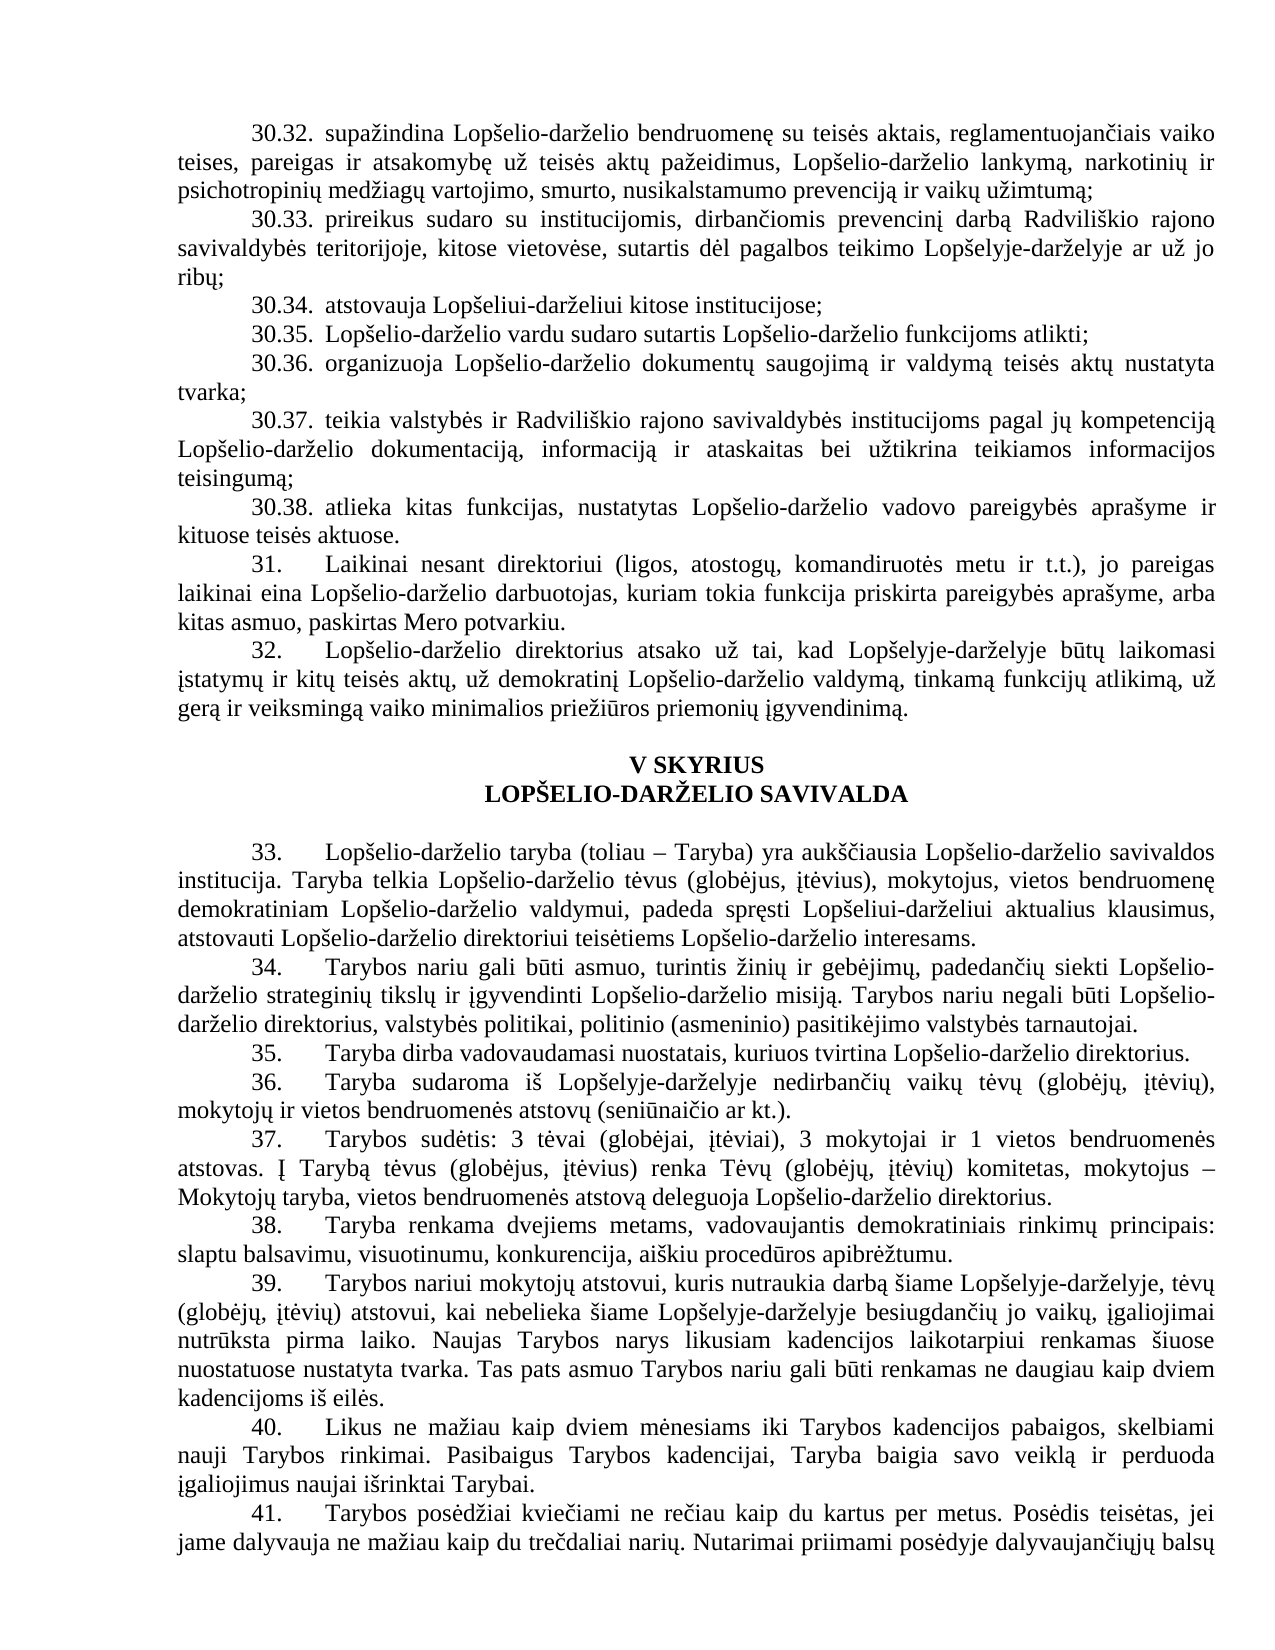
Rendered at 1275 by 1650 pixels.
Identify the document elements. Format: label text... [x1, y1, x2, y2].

text 37. Tarybos sudėtis: 3 tėvai (globėjai, įtėviai), 3 mokytojai ir 1 vietos bendruomenės atstovas. Į Tarybą tėvus (globėjus, įtėvius) renka Tėvų (globėjų, įtėvių) komitetas, mokytojus – Mokytojų taryba, vietos bendruomenės atstovą deleguoja Lopšelio-darželio direktorius. [177, 1124, 1216, 1211]
text 31. Laikinai nesant direktoriui (ligos, atostogų, komandiruotės metu ir t.t.), jo pareigas laikinai eina Lopšelio-darželio darbuotojas, kuriam tokia funkcija priskirta pareigybės aprašyme, arba kitas asmuo, paskirtas Mero potvarkiu. [177, 549, 1216, 636]
text 30.33. prireikus sudaro su institucijomis, dirbančiomis prevencinį darbą Radviliškio rajono savivaldybės teritorijoje, kitose vietovėse, sutartis dėl pagalbos teikimo Lopšelyje-darželyje ar už jo ribų; [177, 204, 1216, 291]
text 30.35. Lopšelio-darželio vardu sudaro sutartis Lopšelio-darželio funkcijoms atlikti; [177, 319, 1216, 348]
text 36. Taryba sudaroma iš Lopšelyje-darželyje nedirbančių vaikų tėvų (globėjų, įtėvių), mokytojų ir vietos bendruomenės atstovų (seniūnaičio ar kt.). [177, 1067, 1216, 1124]
text 30.34. atstovauja Lopšeliui-darželiui kitose institucijose; [177, 291, 1216, 319]
text 30.36. organizuoja Lopšelio-darželio dokumentų saugojimą ir valdymą teisės aktų nustatyta tvarka; [177, 348, 1216, 406]
text 40. Likus ne mažiau kaip dviem mėnesiams iki Tarybos kadencijos pabaigos, skelbiami nauji Tarybos rinkimai. Pasibaigus Tarybos kadencijai, Taryba baigia savo veiklą ir perduoda įgaliojimus naujai išrinktai Tarybai. [177, 1412, 1216, 1498]
text 41. Tarybos posėdžiai kviečiami ne rečiau kaip du kartus per metus. Posėdis teisėtas, jei jame dalyvauja ne mažiau kaip du trečdaliai narių. Nutarimai priimami posėdyje dalyvaujančiųjų balsų [177, 1498, 1216, 1556]
text 35. Taryba dirba vadovaudamasi nuostatais, kuriuos tvirtina Lopšelio-darželio direktorius. [177, 1038, 1216, 1067]
text 30.38. atlieka kitas funkcijas, nustatytas Lopšelio-darželio vadovo pareigybės aprašyme ir kituose teisės aktuose. [177, 492, 1216, 549]
text 30.32. supažindina Lopšelio-darželio bendruomenę su teisės aktais, reglamentuojančiais vaiko teises, pareigas ir atsakomybę už teisės aktų pažeidimus, Lopšelio-darželio lankymą, narkotinių ir psichotropinių medžiagų vartojimo, smurto, nusikalstamumo prevenciją ir vaikų užimtumą; [177, 118, 1216, 204]
text V SKYRIUS [177, 751, 1216, 779]
text 38. Taryba renkama dvejiems metams, vadovaujantis demokratiniais rinkimų principais: slaptu balsavimu, visuotinumu, konkurencija, aiškiu procedūros apibrėžtumu. [177, 1211, 1216, 1268]
text 34. Tarybos nariu gali būti asmuo, turintis žinių ir gebėjimų, padedančių siekti Lopšelio-darželio strateginių tikslų ir įgyvendinti Lopšelio-darželio misiją. Tarybos nariu negali būti Lopšelio-darželio direktorius, valstybės politikai, politinio (asmeninio) pasitikėjimo valstybės tarnautojai. [177, 952, 1216, 1038]
text 32. Lopšelio-darželio direktorius atsako už tai, kad Lopšelyje-darželyje būtų laikomasi įstatymų ir kitų teisės aktų, už demokratinį Lopšelio-darželio valdymą, tinkamą funkcijų atlikimą, už gerą ir veiksmingą vaiko minimalios priežiūros priemonių įgyvendinimą. [177, 636, 1216, 722]
text 33. Lopšelio-darželio taryba (toliau – Taryba) yra aukščiausia Lopšelio-darželio savivaldos institucija. Taryba telkia Lopšelio-darželio tėvus (globėjus, įtėvius), mokytojus, vietos bendruomenę demokratiniam Lopšelio-darželio valdymui, padeda spręsti Lopšeliui-darželiui aktualius klausimus, atstovauti Lopšelio-darželio direktoriui teisėtiems Lopšelio-darželio interesams. [177, 837, 1216, 952]
text 39. Tarybos nariui mokytojų atstovui, kuris nutraukia darbą šiame Lopšelyje-darželyje, tėvų (globėjų, įtėvių) atstovui, kai nebelieka šiame Lopšelyje-darželyje besiugdančių jo vaikų, įgaliojimai nutrūksta pirma laiko. Naujas Tarybos narys likusiam kadencijos laikotarpiui renkamas šiuose nuostatuose nustatyta tvarka. Tas pats asmuo Tarybos nariu gali būti renkamas ne daugiau kaip dviem kadencijoms iš eilės. [177, 1268, 1216, 1412]
text LOPŠELIO-DARŽELIO SAVIVALDA [177, 779, 1216, 808]
text 30.37. teikia valstybės ir Radviliškio rajono savivaldybės institucijoms pagal jų kompetenciją Lopšelio-darželio dokumentaciją, informaciją ir ataskaitas bei užtikrina teikiamos informacijos teisingumą; [177, 406, 1216, 492]
